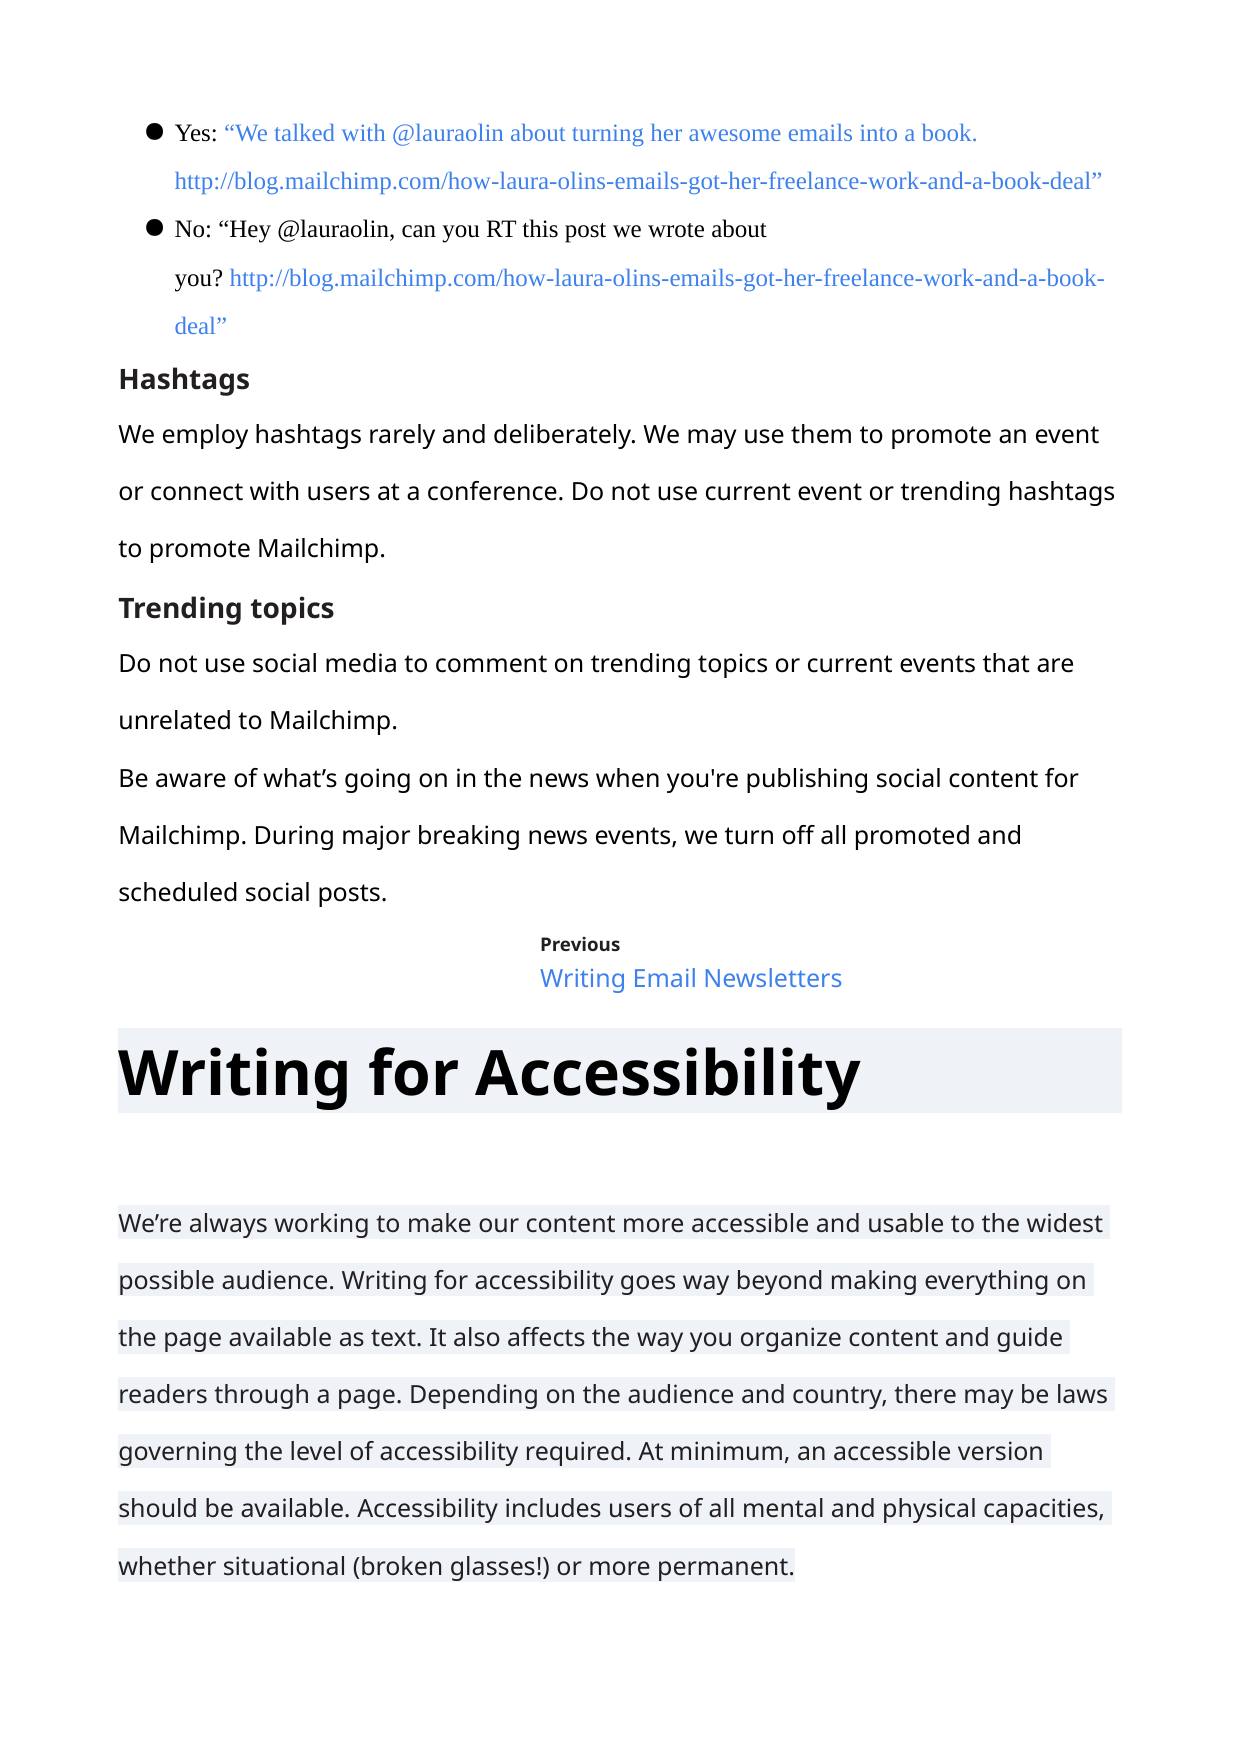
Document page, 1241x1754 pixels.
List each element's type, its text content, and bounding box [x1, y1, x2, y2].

text We’re always working to make our content more accessible and usable to the widest possible audience. Writing for accessibility goes way beyond making everything on the page available as text. It also affects the way you organize content and guide readers through a page. Depending on the audience and country, there may be laws governing the level of accessibility required. At minimum, an accessible version should be available. Accessibility includes users of all mental and physical capacities, whether situational (broken glasses!) or more permanent. [118, 1205, 1122, 1582]
list Yes: “We talked with @lauraolin about turning her awesome emails into a book. http://blog.mailchimp.com/how-laura-olins-emails-got-her-freelance-work-and-a-book-deal” [145, 118, 1122, 195]
text Previous [540, 932, 1122, 957]
text Do not use social media to comment on trending topics or current events that are unrelated to Mailchimp. [118, 646, 1122, 737]
subtitle Writing Email Newsletters [540, 961, 1122, 995]
subtitle Hashtags [118, 359, 1122, 398]
subtitle Trending topics [118, 588, 1122, 627]
list No: “Hey @lauraolin, can you RT this post we wrote about you? http://blog.mailchimp.com/how-laura-olins-emails-got-her-freelance-work-and-a-book-deal” [145, 214, 1122, 340]
text Be aware of what’s going on in the news when you're publishing social content for Mailchimp. During major breaking news events, we turn off all promoted and scheduled social posts. [118, 760, 1122, 909]
subtitle Writing for Accessibility [118, 1028, 1122, 1113]
text We employ hashtags rarely and deliberately. We may use them to promote an event or connect with users at a conference. Do not use current event or trending hashtags to promote Mailchimp. [118, 417, 1122, 565]
